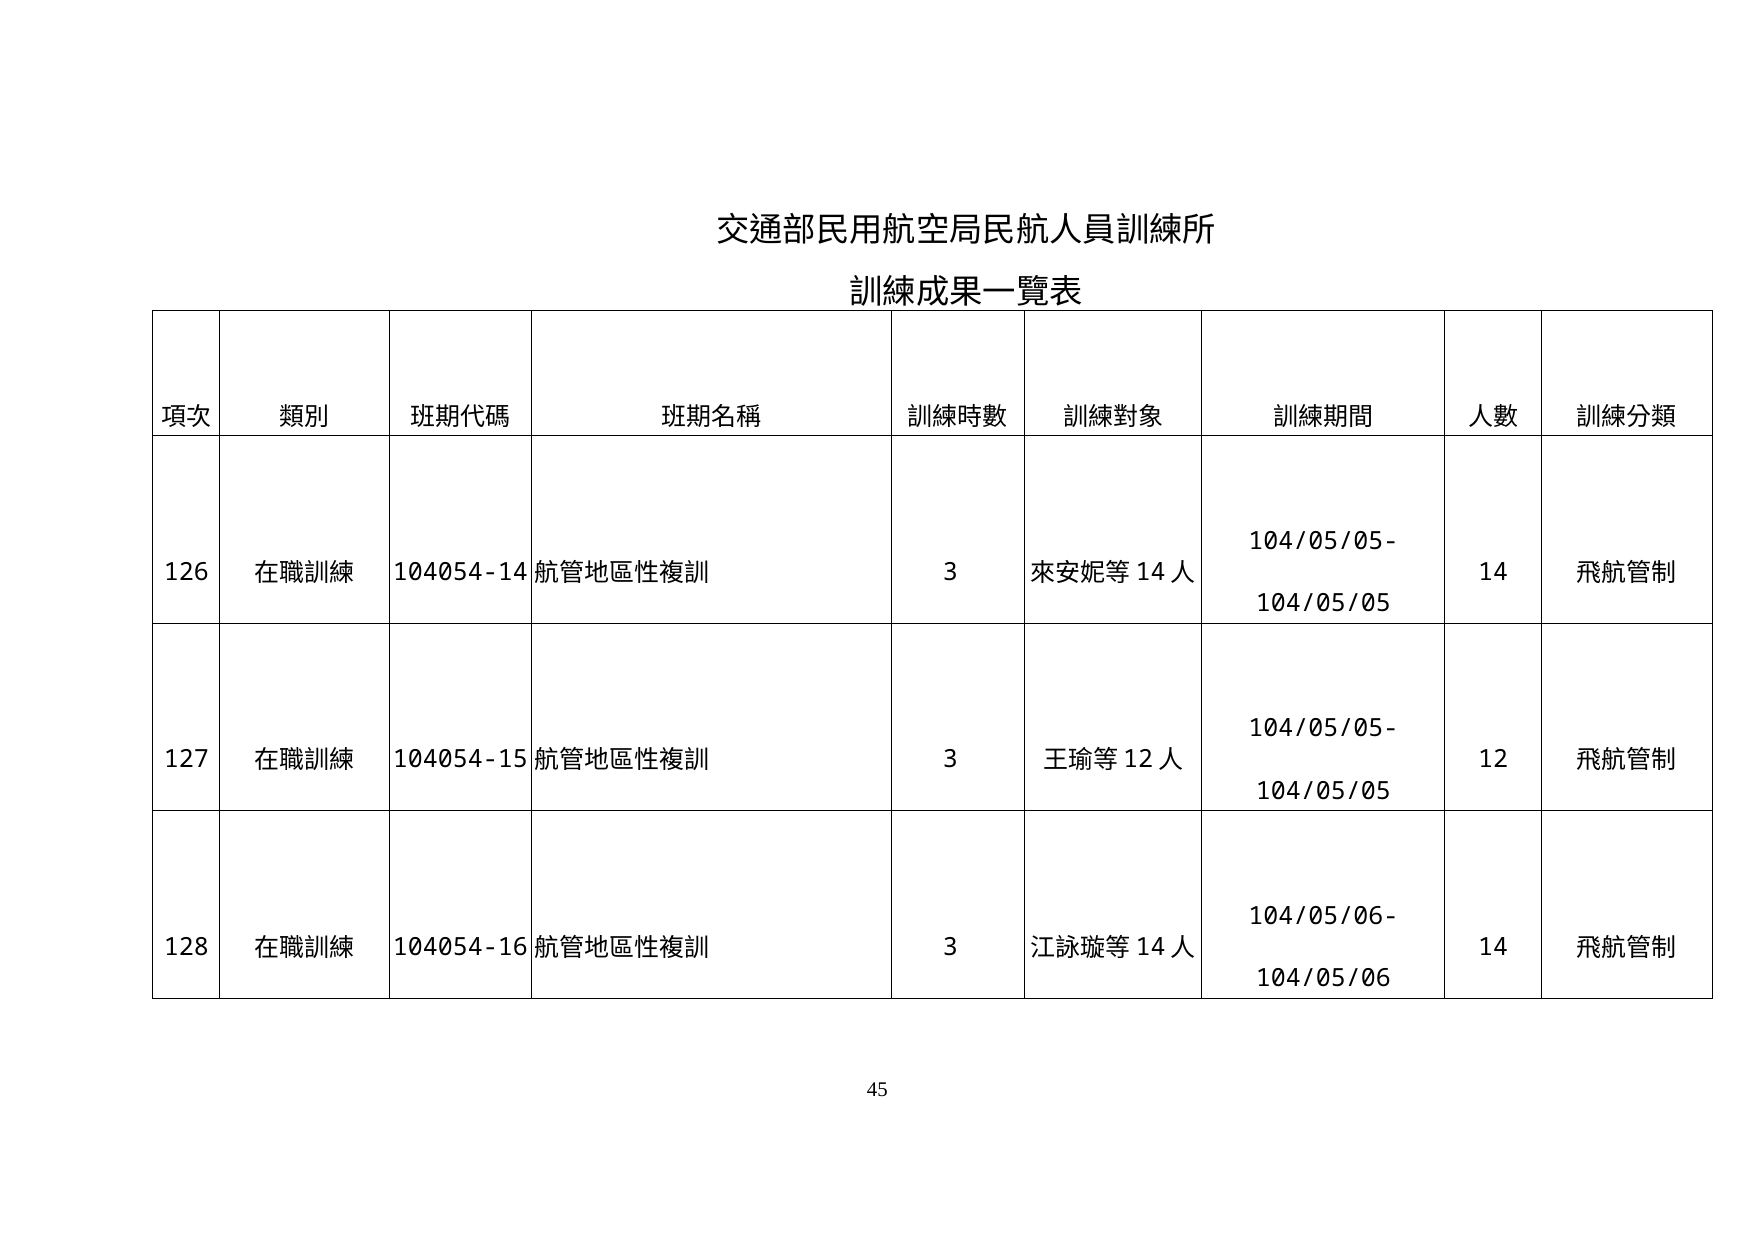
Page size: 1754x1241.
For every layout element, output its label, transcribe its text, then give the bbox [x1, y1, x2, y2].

table_cell 訓練分類 [1542, 311, 1712, 435]
table_cell 3 [892, 811, 1024, 998]
table_cell 在職訓練 [220, 811, 389, 998]
table_cell 在職訓練 [220, 436, 389, 623]
table_cell 104/05/05-104/05/05 [1202, 624, 1444, 810]
table_cell 人數 [1445, 311, 1541, 435]
table_cell 航管地區性複訓 [532, 624, 891, 810]
table_cell 王瑜等12人 [1025, 624, 1201, 810]
table_cell 128 [153, 811, 219, 998]
table_cell 航管地區性複訓 [532, 436, 891, 623]
table_cell 14 [1445, 436, 1541, 623]
table_cell 126 [153, 436, 219, 623]
table_cell 飛航管制 [1542, 811, 1712, 998]
table_cell 飛航管制 [1542, 436, 1712, 623]
table_cell 3 [892, 624, 1024, 810]
table_cell 類別 [220, 311, 389, 435]
table_header [153, 185, 219, 248]
table_cell 3 [892, 436, 1024, 623]
table_cell 班期代碼 [390, 311, 531, 435]
table_cell 12 [1445, 624, 1541, 810]
table_cell 項次 [153, 311, 219, 435]
table_cell [153, 248, 219, 310]
table_cell 訓練對象 [1025, 311, 1201, 435]
table_cell 104/05/05-104/05/05 [1202, 436, 1444, 623]
table_cell 航管地區性複訓 [532, 811, 891, 998]
table_cell 江詠璇等14人 [1025, 811, 1201, 998]
table_cell 在職訓練 [220, 624, 389, 810]
table_cell 104054-16 [390, 811, 531, 998]
table_cell 14 [1445, 811, 1541, 998]
table_cell 訓練成果一覽表 [220, 248, 1712, 310]
table_cell 飛航管制 [1542, 624, 1712, 810]
table_header 交通部民用航空局民航人員訓練所 [220, 185, 1712, 248]
table_cell 104054-15 [390, 624, 531, 810]
table_cell 127 [153, 624, 219, 810]
table_cell 104/05/06-104/05/06 [1202, 811, 1444, 998]
table_cell 班期名稱 [532, 311, 891, 435]
table_cell 訓練期間 [1202, 311, 1444, 435]
table_cell 訓練時數 [892, 311, 1024, 435]
table_cell 來安妮等14人 [1025, 436, 1201, 623]
table_cell 104054-14 [390, 436, 531, 623]
